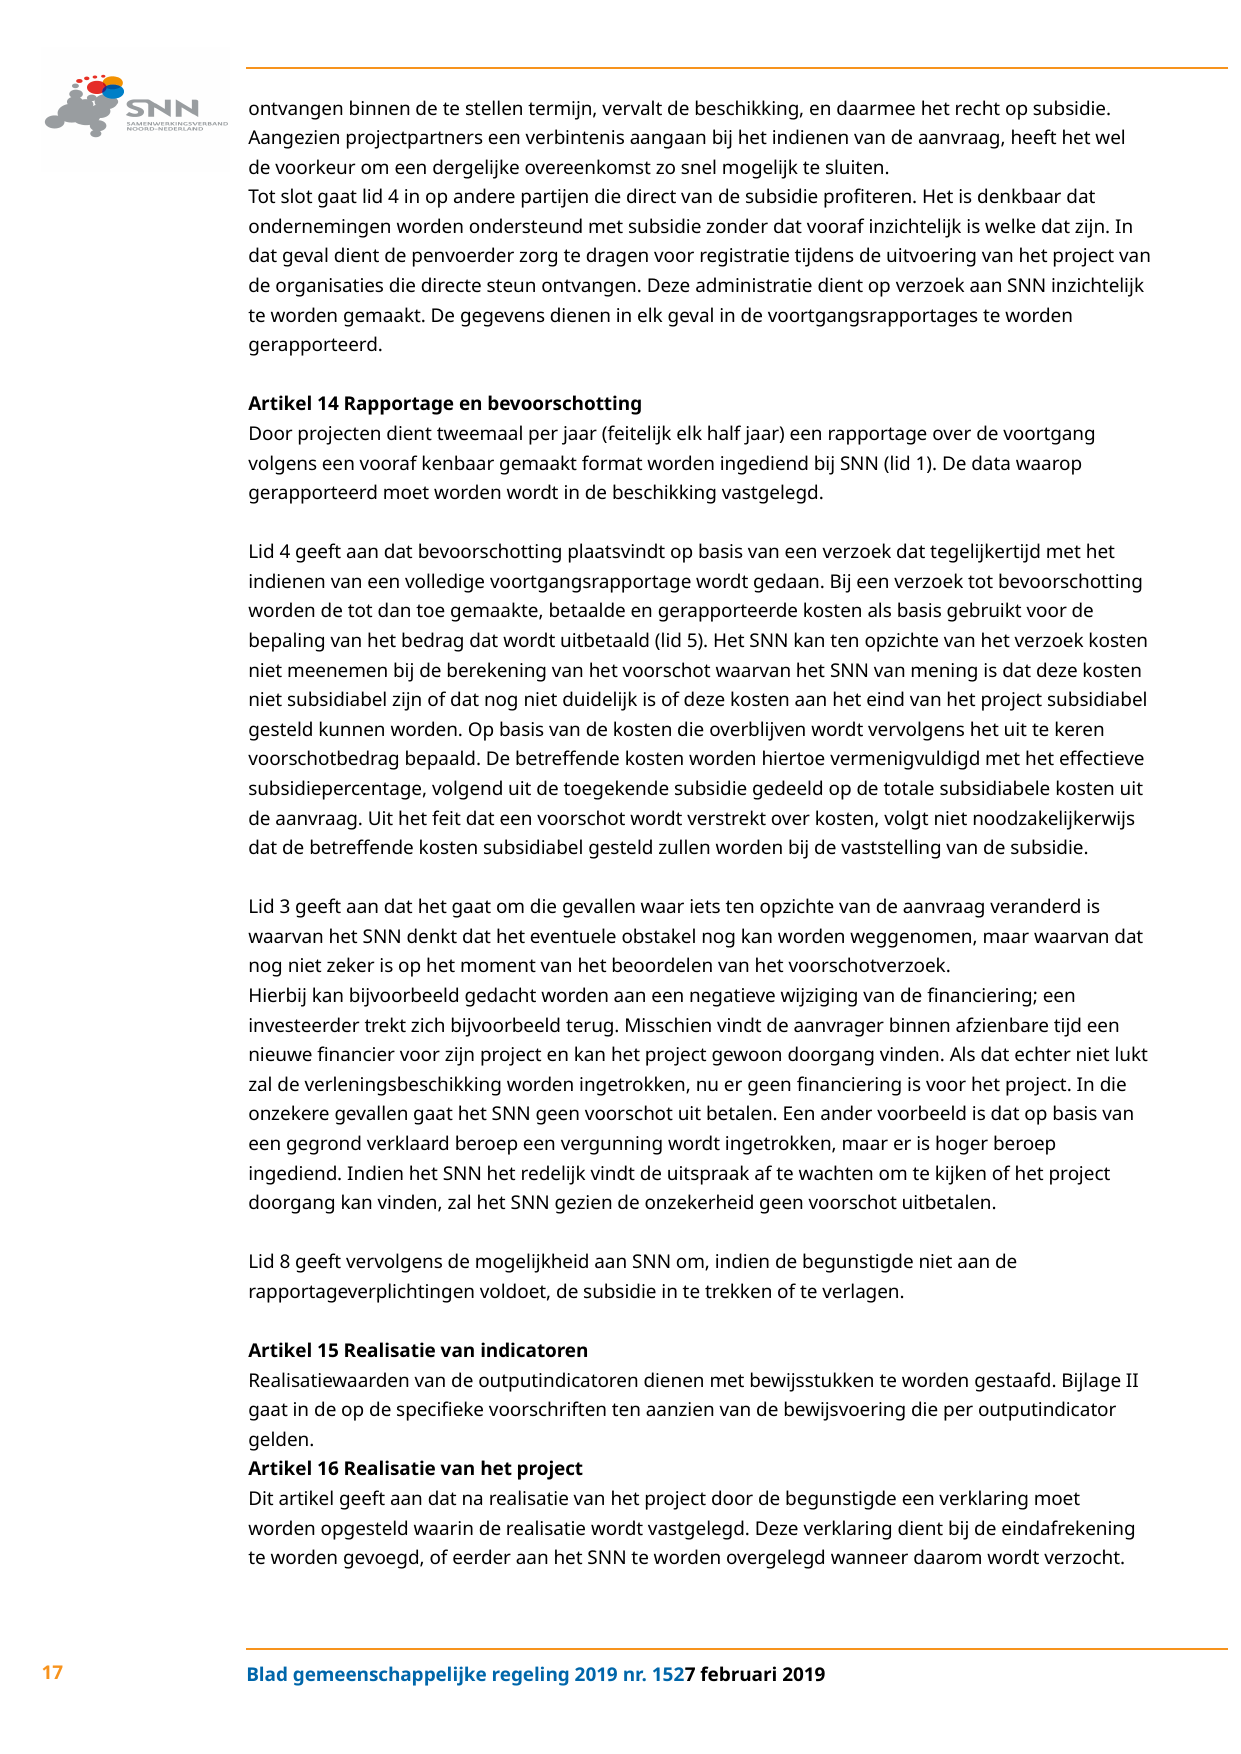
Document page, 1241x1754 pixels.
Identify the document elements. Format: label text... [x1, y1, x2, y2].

text Lid 4 geeft aan dat bevoorschotting plaatsvindt op basis van een verzoek dat tegelijkertijd met het indienen van een volledige voortgangsrapportage wordt gedaan. Bij een verzoek tot bevoorschotting worden de tot dan toe gemaakte, betaalde en gerapporteerde kosten als basis gebruikt voor de bepaling van het bedrag dat wordt uitbetaald (lid 5). Het SNN kan ten opzichte van het verzoek kosten niet meenemen bij de berekening van het voorschot waarvan het SNN van mening is dat deze kosten niet subsidiabel zijn of dat nog niet duidelijk is of deze kosten aan het eind van het project subsidiabel gesteld kunnen worden. Op basis van de kosten die overblijven wordt vervolgens het uit te keren voorschotbedrag bepaald. De betreffende kosten worden hiertoe vermenigvuldigd met het effectieve subsidiepercentage, volgend uit de toegekende subsidie gedeeld op de totale subsidiabele kosten uit de aanvraag. Uit het feit dat een voorschot wordt verstrekt over kosten, volgt niet noodzakelijkerwijs dat de betreffende kosten subsidiabel gesteld zullen worden bij de vaststelling van de subsidie. [248, 538, 1152, 860]
text Lid 8 geeft vervolgens de mogelijkheid aan SNN om, indien de begunstigde niet aan de rapportageverplichtingen voldoet, de subsidie in te trekken of te verlagen. [248, 1248, 1152, 1304]
text Lid 3 geeft aan dat het gaat om die gevallen waar iets ten opzichte van de aanvraag veranderd is waarvan het SNN denkt dat het eventuele obstakel nog kan worden weggenomen, maar waarvan dat nog niet zeker is op het moment van het beoordelen van het voorschotverzoek. [248, 893, 1152, 978]
text ontvangen binnen de te stellen termijn, vervalt de beschikking, en daarmee het recht op subsidie. Aangezien projectpartners een verbintenis aangaan bij het indienen van de aanvraag, heeft het wel de voorkeur om een dergelijke overeenkomst zo snel mogelijk te sluiten. [248, 95, 1152, 180]
text Artikel 16 Realisatie van het project [248, 1456, 1152, 1481]
text Realisatiewaarden van de outputindicatoren dienen met bewijsstukken te worden gestaafd. Bijlage II gaat in de op de specifieke voorschriften ten aanzien van de bewijsvoering die per outputindicator gelden. [248, 1367, 1152, 1452]
text Artikel 14 Rapportage en bevoorschotting [248, 391, 1152, 416]
picture [41, 47, 231, 172]
text Hierbij kan bijvoorbeeld gedacht worden aan een negatieve wijziging van de financiering; een investeerder trekt zich bijvoorbeeld terug. Misschien vindt de aanvrager binnen afzienbare tijd een nieuwe financier voor zijn project en kan het project gewoon doorgang vinden. Als dat echter niet lukt zal de verleningsbeschikking worden ingetrokken, nu er geen financiering is voor het project. In die onzekere gevallen gaat het SNN geen voorschot uit betalen. Een ander voorbeeld is dat op basis van een gegrond verklaard beroep een vergunning wordt ingetrokken, maar er is hoger beroep ingediend. Indien het SNN het redelijk vindt de uitspraak af te wachten om te kijken of het project doorgang kan vinden, zal het SNN gezien de onzekerheid geen voorschot uitbetalen. [248, 982, 1152, 1215]
text Artikel 15 Realisatie van indicatoren [248, 1337, 1152, 1363]
text Door projecten dient tweemaal per jaar (feitelijk elk half jaar) een rapportage over de voortgang volgens een vooraf kenbaar gemaakt format worden ingediend bij SNN (lid 1). De data waarop gerapporteerd moet worden wordt in de beschikking vastgelegd. [248, 420, 1152, 505]
text Tot slot gaat lid 4 in op andere partijen die direct van de subsidie profiteren. Het is denkbaar dat ondernemingen worden ondersteund met subsidie zonder dat vooraf inzichtelijk is welke dat zijn. In dat geval dient de penvoerder zorg te dragen voor registratie tijdens de uitvoering van het project van de organisaties die directe steun ontvangen. Deze administratie dient op verzoek aan SNN inzichtelijk te worden gemaakt. De gegevens dienen in elk geval in de voortgangsrapportages te worden gerapporteerd. [248, 183, 1152, 357]
text Dit artikel geeft aan dat na realisatie van het project door de begunstigde een verklaring moet worden opgesteld waarin de realisatie wordt vastgelegd. Deze verklaring dient bij de eindafrekening te worden gevoegd, of eerder aan het SNN te worden overgelegd wanneer daarom wordt verzocht. [248, 1485, 1152, 1570]
